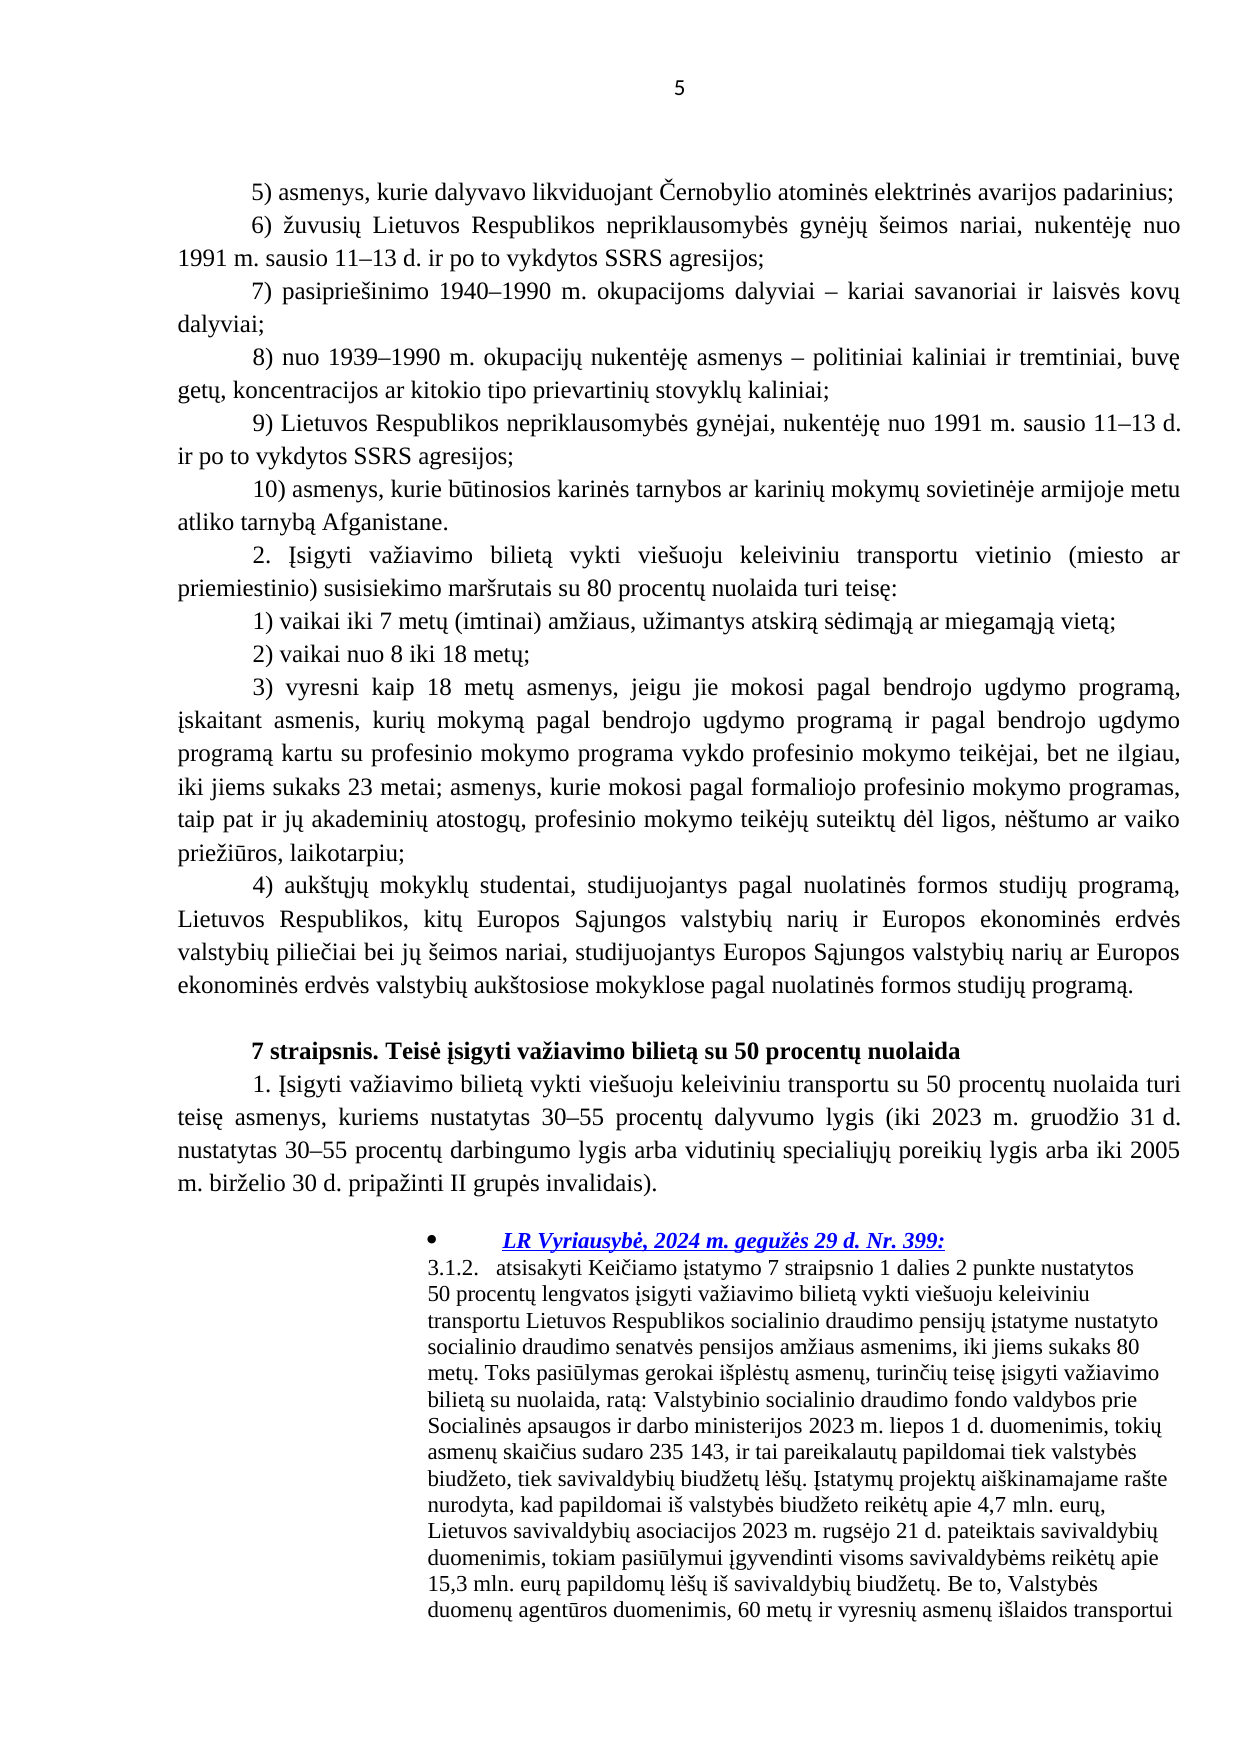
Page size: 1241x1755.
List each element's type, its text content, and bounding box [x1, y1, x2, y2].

text 7 straipsnis. Teisė įsigyti važiavimo bilietą su 50 procentų nuolaida [177, 1036, 1181, 1064]
text 1) vaikai iki 7 metų (imtinai) amžiaus, užimantys atskirą sėdimąją ar miegamąją vietą; [177, 606, 1181, 635]
text 3) vyresni kaip 18 metų asmenys, jeigu jie mokosi pagal bendrojo ugdymo programą, įskaitant asmenis, kurių mokymą pagal bendrojo ugdymo programą ir pagal bendrojo ugdymo programą kartu su profesinio mokymo programa vykdo profesinio mokymo teikėjai, bet ne ilgiau, iki jiems sukaks 23 metai; asmenys, kurie mokosi pagal formaliojo profesinio mokymo programas, taip pat ir jų akademinių atostogų, profesinio mokymo teikėjų suteiktų dėl ligos, nėštumo ar vaiko priežiūros, laikotarpiu; [177, 672, 1181, 866]
text 8) nuo 1939–1990 m. okupacijų nukentėję asmenys – politiniai kaliniai ir tremtiniai, buvę getų, koncentracijos ar kitokio tipo prievartinių stovyklų kaliniai; [177, 342, 1181, 404]
text 5) asmenys, kurie dalyvavo likviduojant Černobylio atominės elektrinės avarijos padarinius; [177, 177, 1181, 206]
text 4) aukštųjų mokyklų studentai, studijuojantys pagal nuolatinės formos studijų programą, Lietuvos Respublikos, kitų Europos Sąjungos valstybių narių ir Europos ekonominės erdvės valstybių piliečiai bei jų šeimos nariai, studijuojantys Europos Sąjungos valstybių narių ar Europos ekonominės erdvės valstybių aukštosiose mokyklose pagal nuolatinės formos studijų programą. [177, 871, 1181, 998]
text 2) vaikai nuo 8 iki 18 metų; [177, 639, 1181, 668]
list LR Vyriausybė, 2024 m. gegužės 29 d. Nr. 399: [427, 1227, 1181, 1254]
text 2. Įsigyti važiavimo bilietą vykti viešuoju keleiviniu transportu vietinio (miesto ar priemiestinio) susisiekimo maršrutais su 80 procentų nuolaida turi teisę: [177, 540, 1181, 602]
text 7) pasipriešinimo 1940–1990 m. okupacijoms dalyviai – kariai savanoriai ir laisvės kovų dalyviai; [177, 276, 1181, 338]
text 3.1.2. atsisakyti Keičiamo įstatymo 7 straipsnio 1 dalies 2 punkte nustatytos 50 procentų lengvatos įsigyti važiavimo bilietą vykti viešuoju keleiviniu transportu Lietuvos Respublikos socialinio draudimo pensijų įstatyme nustatyto socialinio draudimo senatvės pensijos amžiaus asmenims, iki jiems sukaks 80 metų. Toks pasiūlymas gerokai išplėstų asmenų, turinčių teisę įsigyti važiavimo bilietą su nuolaida, ratą: Valstybinio socialinio draudimo fondo valdybos prie Socialinės apsaugos ir darbo ministerijos 2023 m. liepos 1 d. duomenimis, tokių asmenų skaičius sudaro 235 143, ir tai pareikalautų papildomai tiek valstybės biudžeto, tiek savivaldybių biudžetų lėšų. Įstatymų projektų aiškinamajame rašte nurodyta, kad papildomai iš valstybės biudžeto reikėtų apie 4,7 mln. eurų, Lietuvos savivaldybių asociacijos 2023 m. rugsėjo 21 d. pateiktais savivaldybių duomenimis, tokiam pasiūlymui įgyvendinti visoms savivaldybėms reikėtų apie 15,3 mln. eurų papildomų lėšų iš savivaldybių biudžetų. Be to, Valstybės duomenų agentūros duomenimis, 60 metų ir vyresnių asmenų išlaidos transportui [427, 1254, 1181, 1623]
text 6) žuvusių Lietuvos Respublikos nepriklausomybės gynėjų šeimos nariai, nukentėję nuo 1991 m. sausio 11–13 d. ir po to vykdytos SSRS agresijos; [177, 210, 1181, 272]
text 9) Lietuvos Respublikos nepriklausomybės gynėjai, nukentėję nuo 1991 m. sausio 11–13 d. ir po to vykdytos SSRS agresijos; [177, 408, 1181, 470]
text 1. Įsigyti važiavimo bilietą vykti viešuoju keleiviniu transportu su 50 procentų nuolaida turi teisę asmenys, kuriems nustatytas 30–55 procentų dalyvumo lygis (iki 2023 m. gruodžio 31 d. nustatytas 30–55 procentų darbingumo lygis arba vidutinių specialiųjų poreikių lygis arba iki 2005 m. birželio 30 d. pripažinti II grupės invalidais). [177, 1069, 1181, 1197]
text 10) asmenys, kurie būtinosios karinės tarnybos ar karinių mokymų sovietinėje armijoje metu atliko tarnybą Afganistane. [177, 474, 1181, 536]
